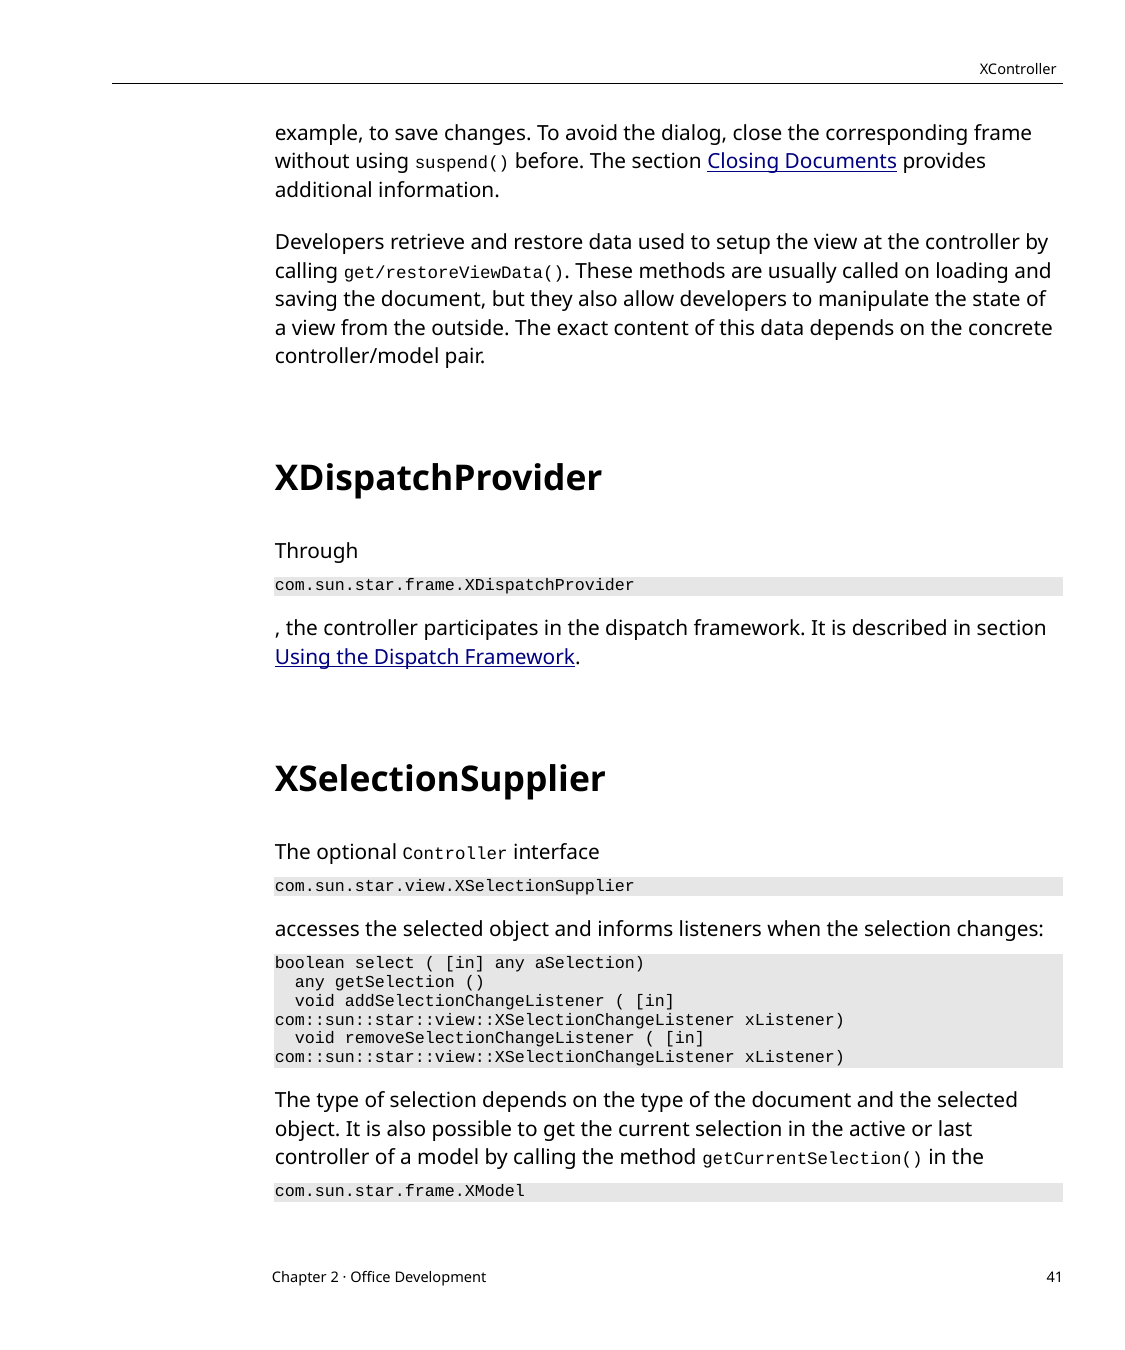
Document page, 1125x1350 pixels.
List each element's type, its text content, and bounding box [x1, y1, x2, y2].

text The type of selection depends on the type of the document and the selected object. It is also possible to get the current selection in the active or last controller of a model by calling the method getCurrentSelection() in the [274, 1086, 1063, 1171]
text , the controller participates in the dispatch framework. It is described in section Using the Dispatch Framework. [274, 613, 1063, 670]
text com.sun.star.view.XSelectionSupplier [274, 877, 1063, 896]
text com.sun.star.frame.XModel [274, 1183, 1063, 1202]
text The optional Controller interface [274, 837, 1063, 865]
subtitle XSelectionSupplier [274, 753, 1063, 801]
text Through [274, 536, 1063, 565]
text Developers retrieve and restore data used to setup the view at the controller by calling get/restoreViewData(). These methods are usually called on loading and saving the document, but they also allow developers to manipulate the state of a view from the outside. The exact content of this data depends on the concrete controller/model pair. [274, 227, 1063, 369]
text accesses the selected object and informs listeners when the selection changes: [274, 914, 1063, 943]
text boolean select ( [in] any aSelection) any getSelection () void addSelectionChangeListener ( [in] com::sun::star::view::XSelectionChangeListener xListener) void removeSelectionChangeListener ( [in] com::sun::star::view::XSelectionChangeListener xListener) [274, 954, 1063, 1068]
subtitle XDispatchProvider [274, 452, 1063, 501]
text com.sun.star.frame.XDispatchProvider [274, 577, 1063, 596]
text example, to save changes. To avoid the dialog, close the corresponding frame without using suspend() before. The section Closing Documents provides additional information. [274, 118, 1063, 203]
